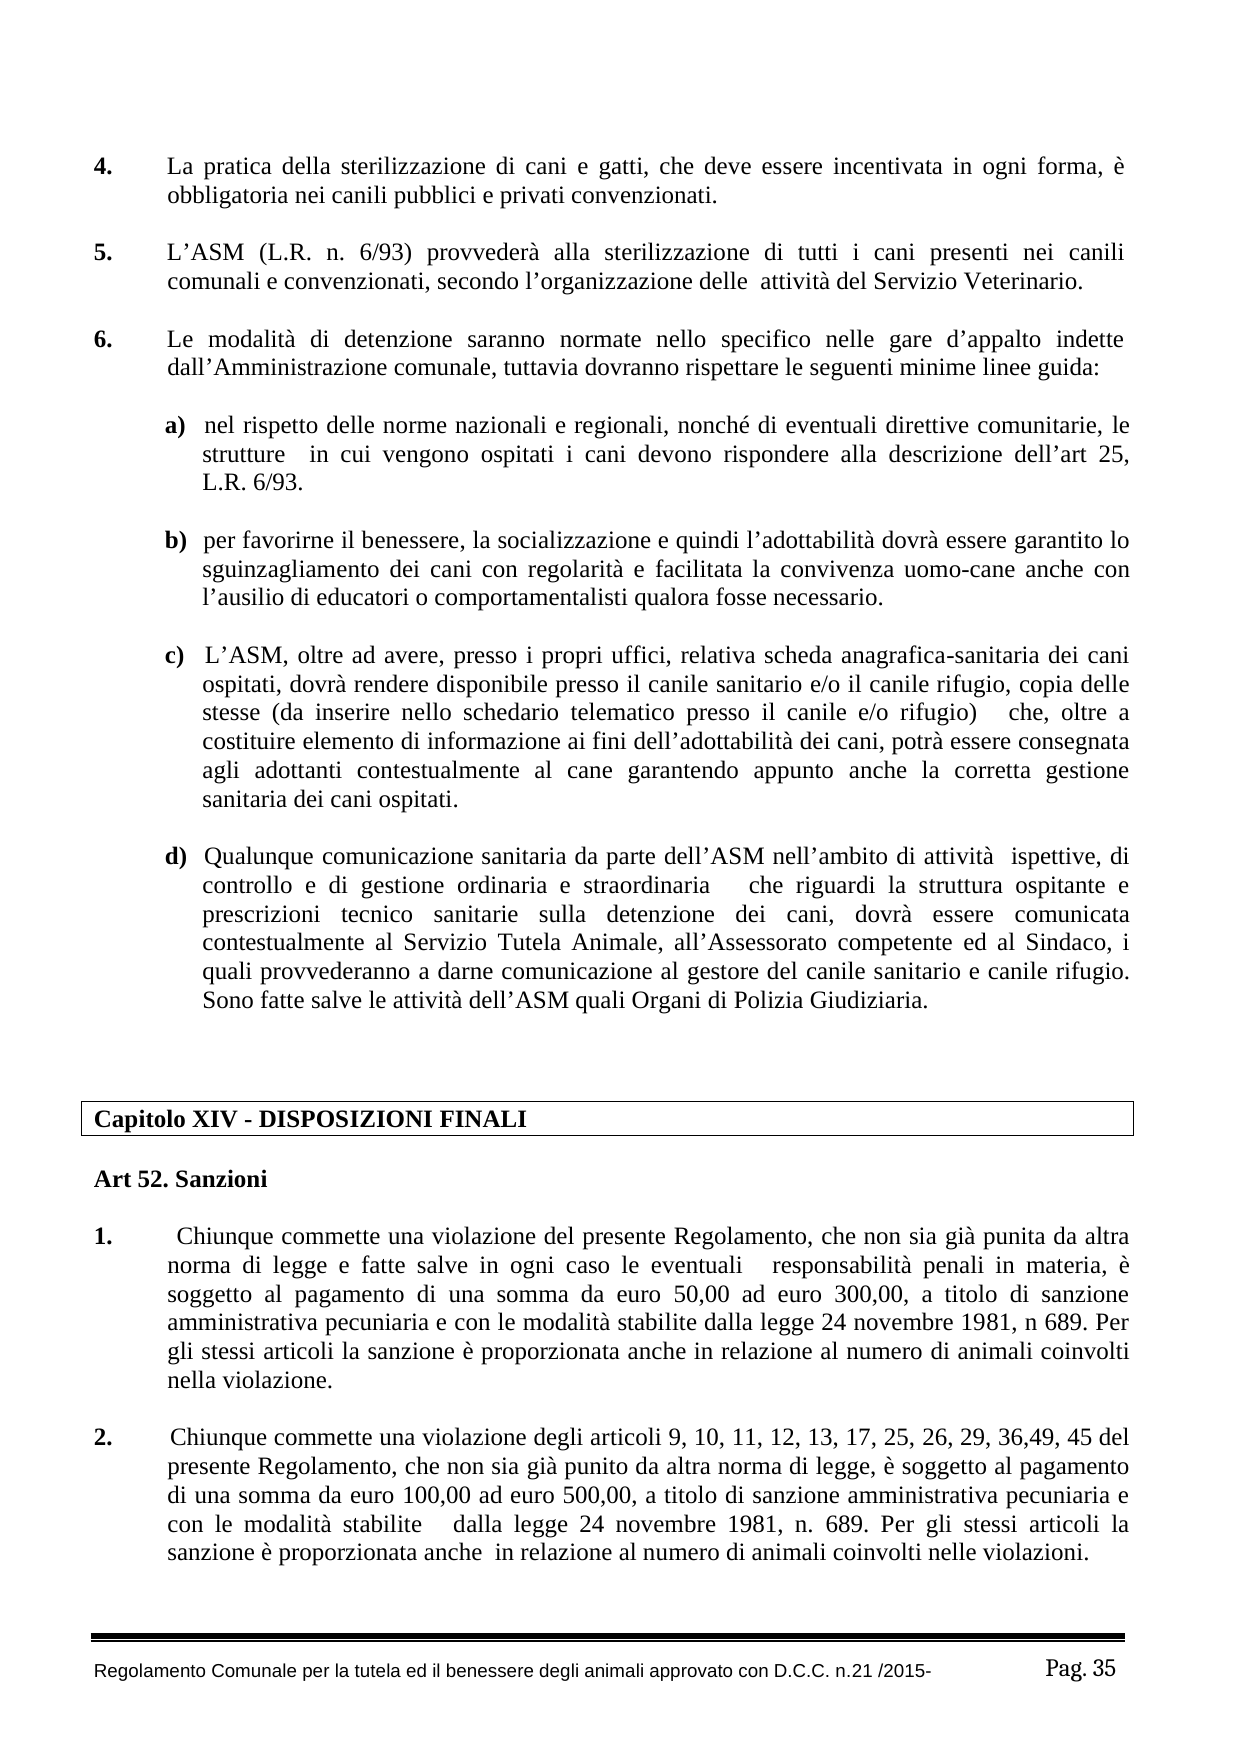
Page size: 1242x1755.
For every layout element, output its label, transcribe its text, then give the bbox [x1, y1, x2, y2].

text c) L’ASM, oltre ad avere, presso i propri uffici, relativa scheda anagrafica-sanitaria dei cani ospitati, dovrà rendere disponibile presso il canile sanitario e/o il canile rifugio, copia delle stesse (da inserire nello schedario telematico presso il canile e/o rifugio) che, oltre a costituire elemento di informazione ai fini dell’adottabilità dei cani, potrà essere consegnata agli adottanti contestualmente al cane garantendo appunto anche la corretta gestione sanitaria dei cani ospitati. [164, 640, 1130, 812]
text d) Qualunque comunicazione sanitaria da parte dell’ASM nell’ambito di attività ispettive, di controllo e di gestione ordinaria e straordinaria che riguardi la struttura ospitante e prescrizioni tecnico sanitarie sulla detenzione dei cani, dovrà essere comunicata contestualmente al Servizio Tutela Animale, all’Assessorato competente ed al Sindaco, i quali provvederanno a darne comunicazione al gestore del canile sanitario e canile rifugio. Sono fatte salve le attività dell’ASM quali Organi di Polizia Giudiziaria. [164, 841, 1130, 1014]
text Capitolo XIV - DISPOSIZIONI FINALI [94, 1104, 1133, 1132]
text b) per favorirne il benessere, la socializzazione e quindi l’adottabilità dovrà essere garantito lo sguinzagliamento dei cani con regolarità e facilitata la convivenza uomo-cane anche con l’ausilio di educatori o comportamentalisti qualora fosse necessario. [164, 525, 1130, 611]
text Art 52. Sanzioni [94, 1164, 1144, 1193]
text 2. Chiunque commette una violazione degli articoli 9, 10, 11, 12, 13, 17, 25, 26, 29, 36,49, 45 del presente Regolamento, che non sia già punito da altra norma di legge, è soggetto al pagamento di una somma da euro 100,00 ad euro 500,00, a titolo di sanzione amministrativa pecuniaria e con le modalità stabilite dalla legge 24 novembre 1981, n. 689. Per gli stessi articoli la sanzione è proporzionata anche in relazione al numero di animali coinvolti nelle violazioni. [94, 1422, 1130, 1566]
text 4. La pratica della sterilizzazione di cani e gatti, che deve essere incentivata in ogni forma, è obbligatoria nei canili pubblici e privati convenzionati. [94, 151, 1129, 209]
text comunali e convenzionati, secondo l’organizzazione delle attività del Servizio Veterinario. [167, 266, 1144, 295]
text 5. L’ASM (L.R. n. 6/93) provvederà alla sterilizzazione di tutti i cani presenti nei canili [94, 237, 1144, 266]
text 1. Chiunque commette una violazione del presente Regolamento, che non sia già punita da altra norma di legge e fatte salve in ogni caso le eventuali responsabilità penali in materia, è soggetto al pagamento di una somma da euro 50,00 ad euro 300,00, a titolo di sanzione amministrativa pecuniaria e con le modalità stabilite dalla legge 24 novembre 1981, n 689. Per gli stessi articoli la sanzione è proporzionata anche in relazione al numero di animali coinvolti nella violazione. [94, 1221, 1130, 1394]
text 6. Le modalità di detenzione saranno normate nello specifico nelle gare d’appalto indette dall’Amministrazione comunale, tuttavia dovranno rispettare le seguenti minime linee guida: [94, 324, 1129, 381]
text a) nel rispetto delle norme nazionali e regionali, nonché di eventuali direttive comunitarie, le strutture in cui vengono ospitati i cani devono rispondere alla descrizione dell’art 25, L.R. 6/93. [164, 410, 1130, 496]
